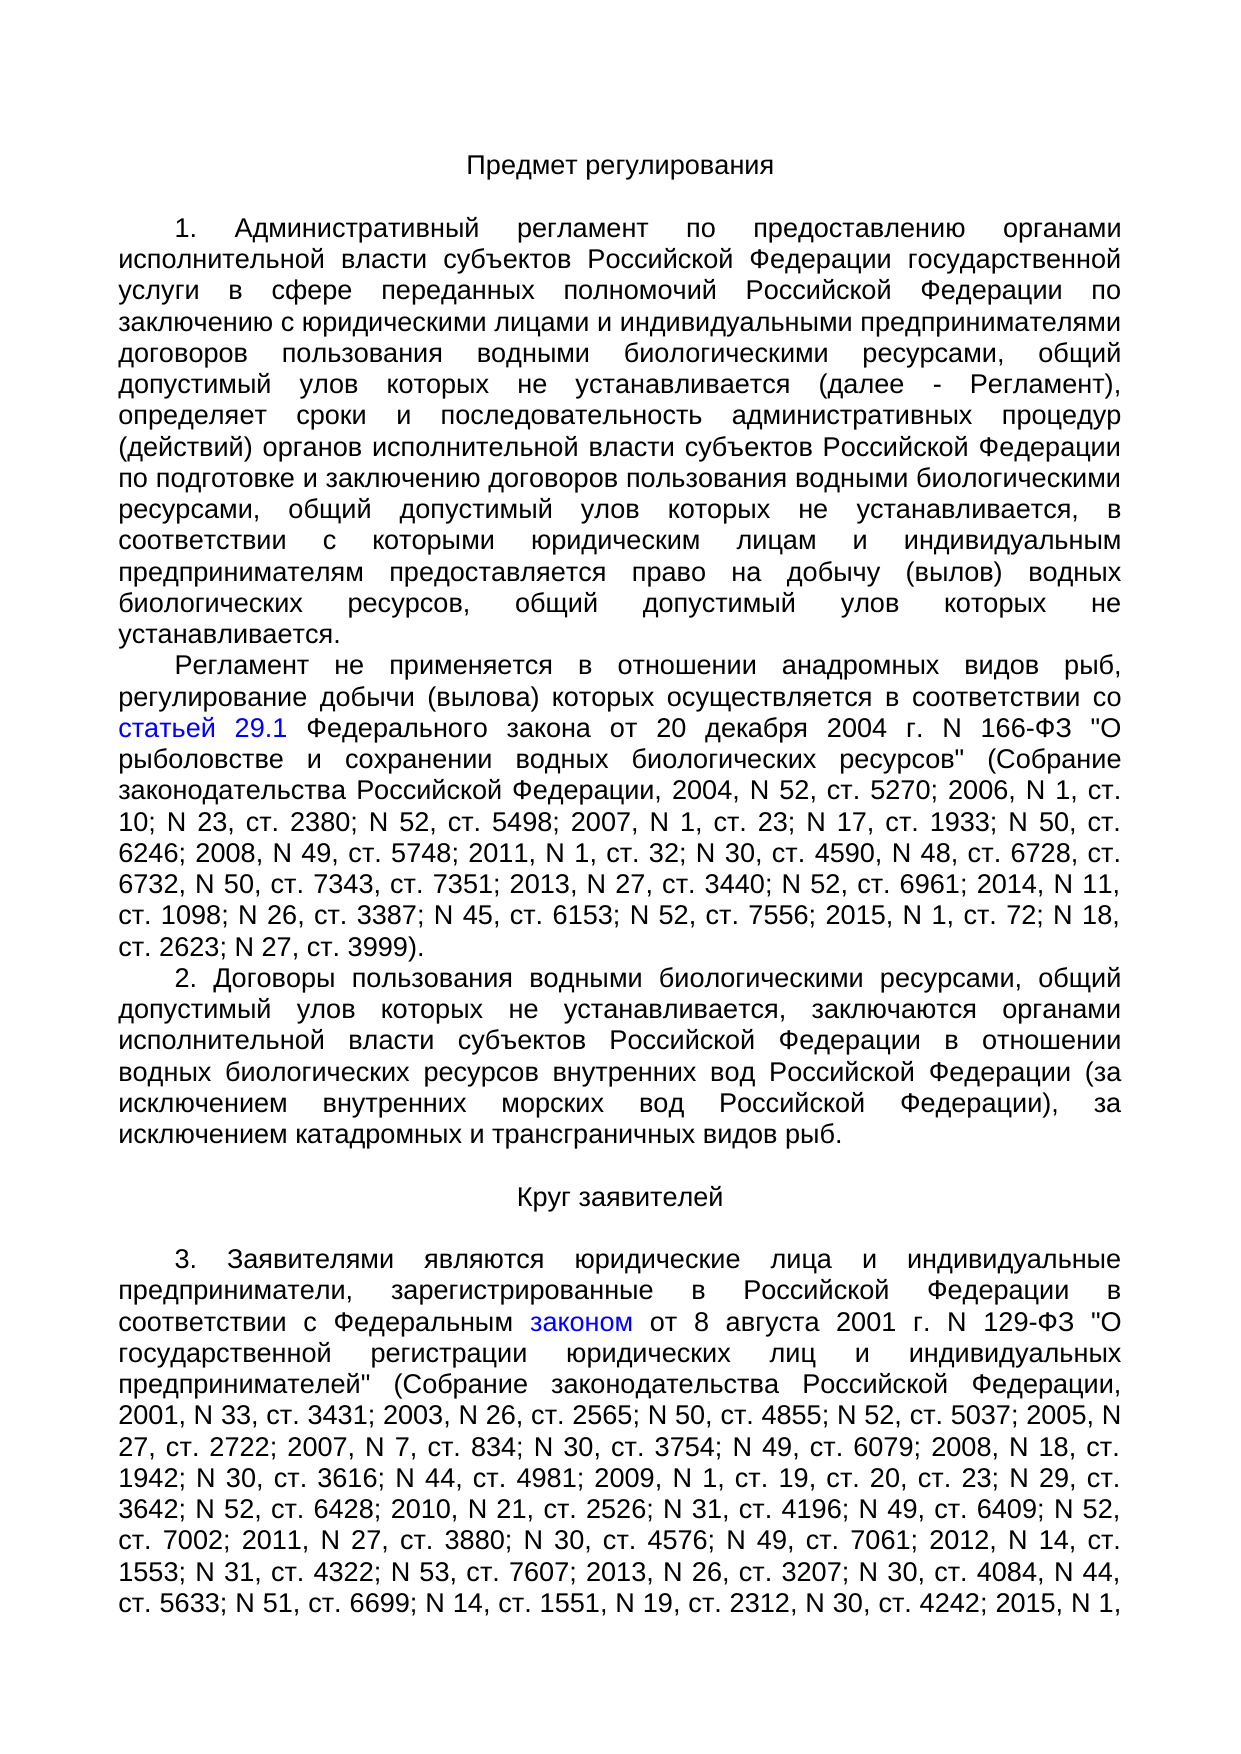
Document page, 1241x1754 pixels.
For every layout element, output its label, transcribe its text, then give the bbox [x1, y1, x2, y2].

text Регламент не применяется в отношении анадромных видов рыб, регулирование добычи (вылова) которых осуществляется в соответствии со статьей 29.1 Федерального закона от 20 декабря 2004 г. N 166-ФЗ "О рыболовстве и сохранении водных биологических ресурсов" (Собрание законодательства Российской Федерации, 2004, N 52, ст. 5270; 2006, N 1, ст. 10; N 23, ст. 2380; N 52, ст. 5498; 2007, N 1, ст. 23; N 17, ст. 1933; N 50, ст. 6246; 2008, N 49, ст. 5748; 2011, N 1, ст. 32; N 30, ст. 4590, N 48, ст. 6728, ст. 6732, N 50, ст. 7343, ст. 7351; 2013, N 27, ст. 3440; N 52, ст. 6961; 2014, N 11, ст. 1098; N 26, ст. 3387; N 45, ст. 6153; N 52, ст. 7556; 2015, N 1, ст. 72; N 18, ст. 2623; N 27, ст. 3999). [118, 649, 1122, 962]
text 2. Договоры пользования водными биологическими ресурсами, общий допустимый улов которых не устанавливается, заключаются органами исполнительной власти субъектов Российской Федерации в отношении водных биологических ресурсов внутренних вод Российской Федерации (за исключением внутренних морских вод Российской Федерации), за исключением катадромных и трансграничных видов рыб. [118, 962, 1122, 1149]
text 1. Административный регламент по предоставлению органами исполнительной власти субъектов Российской Федерации государственной услуги в сфере переданных полномочий Российской Федерации по заключению с юридическими лицами и индивидуальными предпринимателями договоров пользования водными биологическими ресурсами, общий допустимый улов которых не устанавливается (далее - Регламент), определяет сроки и последовательность административных процедур (действий) органов исполнительной власти субъектов Российской Федерации по подготовке и заключению договоров пользования водными биологическими ресурсами, общий допустимый улов которых не устанавливается, в соответствии с которыми юридическим лицам и индивидуальным предпринимателям предоставляется право на добычу (вылов) водных биологических ресурсов, общий допустимый улов которых не устанавливается. [118, 212, 1122, 649]
subtitle Предмет регулирования [118, 149, 1122, 181]
text 3. Заявителями являются юридические лица и индивидуальные предприниматели, зарегистрированные в Российской Федерации в соответствии с Федеральным законом от 8 августа 2001 г. N 129-ФЗ "О государственной регистрации юридических лиц и индивидуальных предпринимателей" (Собрание законодательства Российской Федерации, 2001, N 33, ст. 3431; 2003, N 26, ст. 2565; N 50, ст. 4855; N 52, ст. 5037; 2005, N 27, ст. 2722; 2007, N 7, ст. 834; N 30, ст. 3754; N 49, ст. 6079; 2008, N 18, ст. 1942; N 30, ст. 3616; N 44, ст. 4981; 2009, N 1, ст. 19, ст. 20, ст. 23; N 29, ст. 3642; N 52, ст. 6428; 2010, N 21, ст. 2526; N 31, ст. 4196; N 49, ст. 6409; N 52, ст. 7002; 2011, N 27, ст. 3880; N 30, ст. 4576; N 49, ст. 7061; 2012, N 14, ст. 1553; N 31, ст. 4322; N 53, ст. 7607; 2013, N 26, ст. 3207; N 30, ст. 4084, N 44, ст. 5633; N 51, ст. 6699; N 14, ст. 1551, N 19, ст. 2312, N 30, ст. 4242; 2015, N 1, [118, 1243, 1122, 1618]
subtitle Круг заявителей [118, 1181, 1122, 1212]
